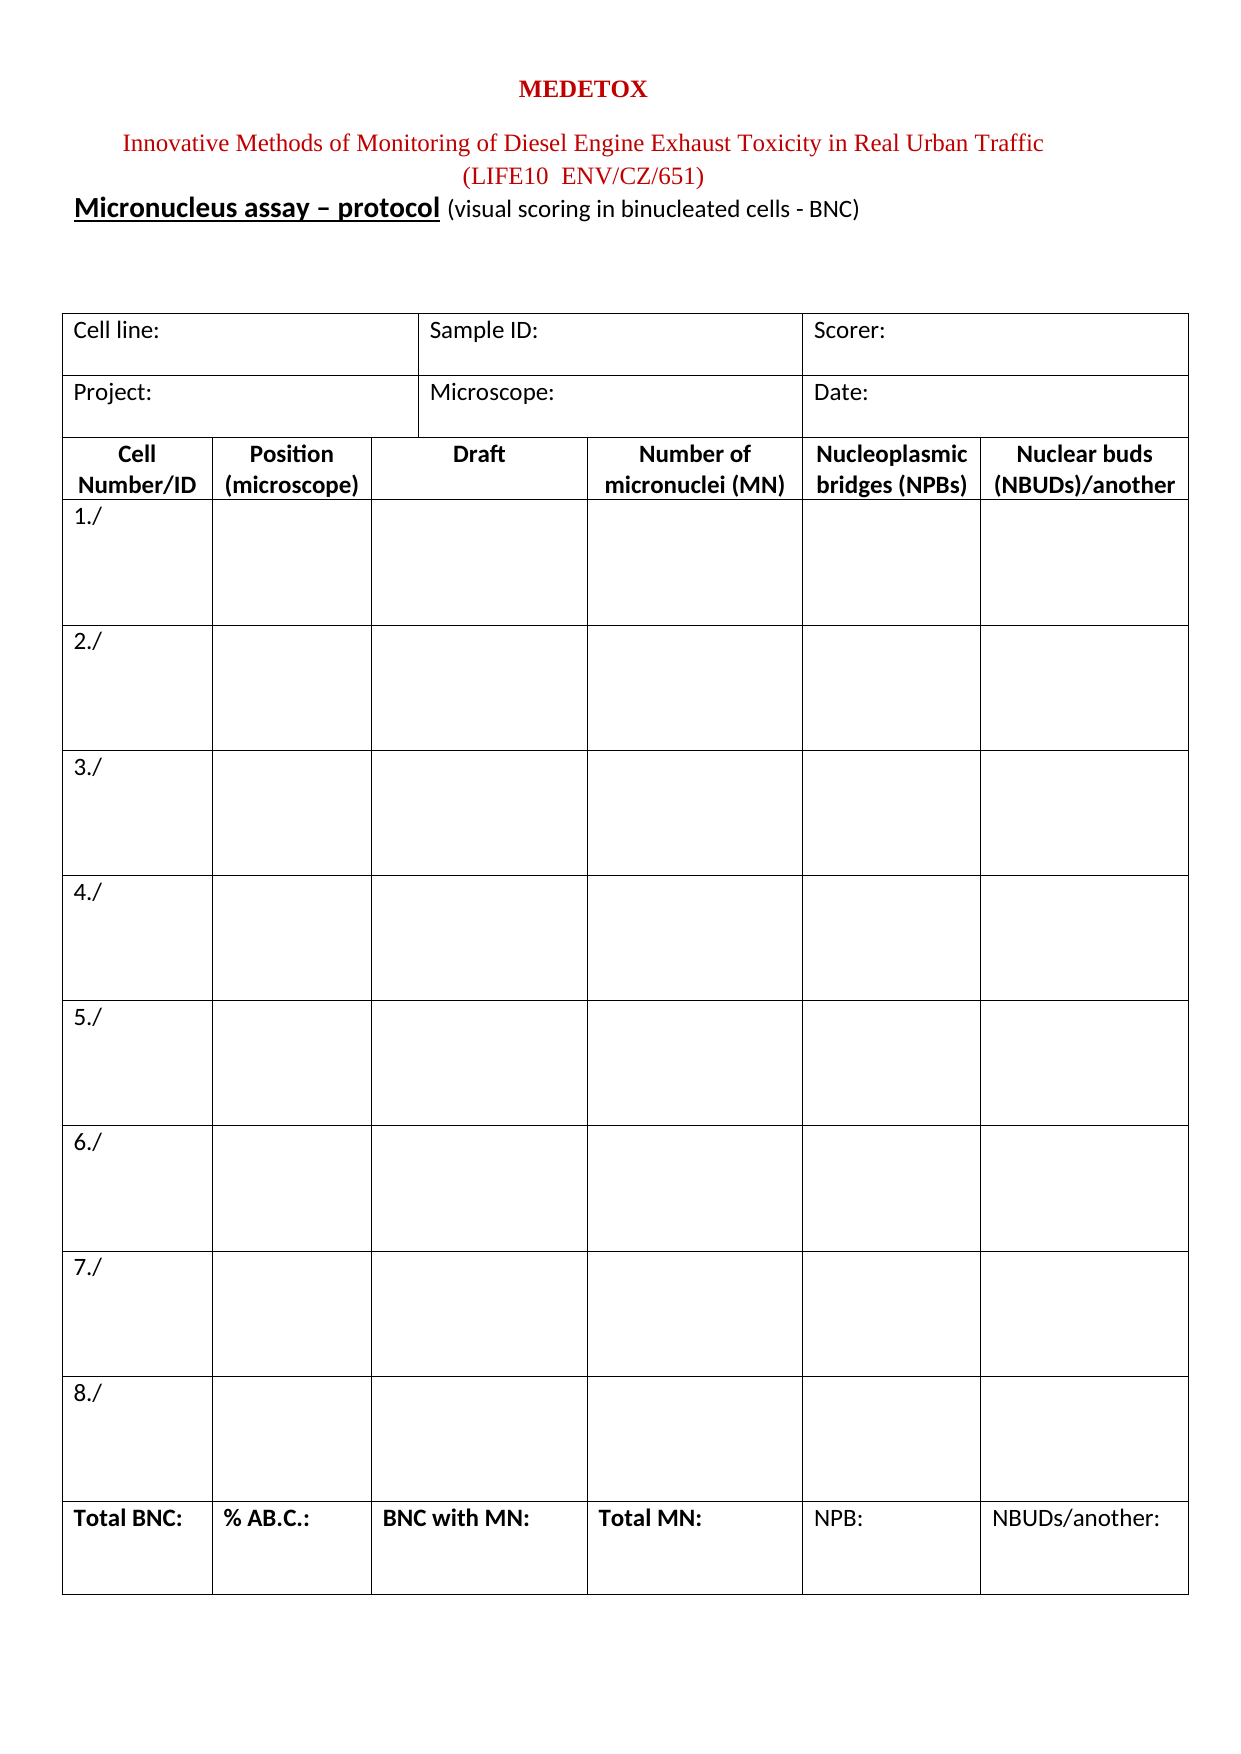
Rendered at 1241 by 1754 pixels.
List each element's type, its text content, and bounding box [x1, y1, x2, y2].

table_cell [213, 1126, 371, 1251]
table_cell [803, 1252, 980, 1376]
table_cell [372, 1126, 587, 1251]
table_cell [588, 1001, 802, 1125]
table_cell [588, 500, 802, 624]
table_cell Cell Number/ID [63, 438, 212, 499]
table_cell % AB.C.: [213, 1502, 371, 1593]
table_cell 2./ [63, 626, 212, 750]
table_cell [588, 1377, 802, 1501]
table_cell [803, 1377, 980, 1501]
table_cell [372, 626, 587, 750]
table_cell Number of micronuclei (MN) [588, 438, 802, 499]
table_cell [213, 1252, 371, 1376]
table_cell 4./ [63, 876, 212, 1000]
table_cell Nucleoplasmic bridges (NPBs) [803, 438, 980, 499]
table_cell Position (microscope) [213, 438, 371, 499]
table_cell [372, 1377, 587, 1501]
table_cell 7./ [63, 1252, 212, 1376]
table_cell 3./ [63, 751, 212, 875]
table_header Sample ID: [419, 314, 802, 375]
table_cell [213, 500, 371, 624]
table_header Cell line: [63, 314, 418, 375]
table_cell [588, 626, 802, 750]
table_cell Total MN: [588, 1502, 802, 1593]
table_cell [803, 626, 980, 750]
table_cell Project: [63, 376, 418, 437]
table_cell [803, 1126, 980, 1251]
table_cell [213, 876, 371, 1000]
table_cell Draft [372, 438, 587, 499]
table_cell [981, 1377, 1188, 1501]
table_cell [372, 1252, 587, 1376]
table_cell BNC with MN: [372, 1502, 587, 1593]
table_cell 8./ [63, 1377, 212, 1501]
table_header Scorer: [803, 314, 1188, 375]
table_cell [588, 1252, 802, 1376]
table_cell 6./ [63, 1126, 212, 1251]
table_cell NPB: [803, 1502, 980, 1593]
table_cell [213, 626, 371, 750]
table_cell [803, 751, 980, 875]
table_cell [588, 751, 802, 875]
table_cell [213, 751, 371, 875]
table_cell [213, 1001, 371, 1125]
table_cell [803, 500, 980, 624]
table_cell [372, 751, 587, 875]
table_cell NBUDs/another: [981, 1502, 1188, 1593]
table_cell [981, 876, 1188, 1000]
table_cell [981, 751, 1188, 875]
table_cell Date: [803, 376, 1188, 437]
table_cell [981, 626, 1188, 750]
table_cell [803, 1001, 980, 1125]
table_cell Total BNC: [63, 1502, 212, 1593]
table_cell [588, 1126, 802, 1251]
table_cell [588, 876, 802, 1000]
text Micronucleus assay – protocol (visual scoring in binucleated cells - BNC) [74, 189, 1092, 225]
table_cell Nuclear buds (NBUDs)/another [981, 438, 1188, 499]
table_cell [372, 1001, 587, 1125]
table_cell 5./ [63, 1001, 212, 1125]
table_cell [372, 500, 587, 624]
table_cell [981, 500, 1188, 624]
table_cell 1./ [63, 500, 212, 624]
table_cell [981, 1126, 1188, 1251]
table_cell [213, 1377, 371, 1501]
table_cell Microscope: [419, 376, 802, 437]
table_cell [803, 876, 980, 1000]
table_cell [981, 1001, 1188, 1125]
table_cell [981, 1252, 1188, 1376]
table_cell [372, 876, 587, 1000]
